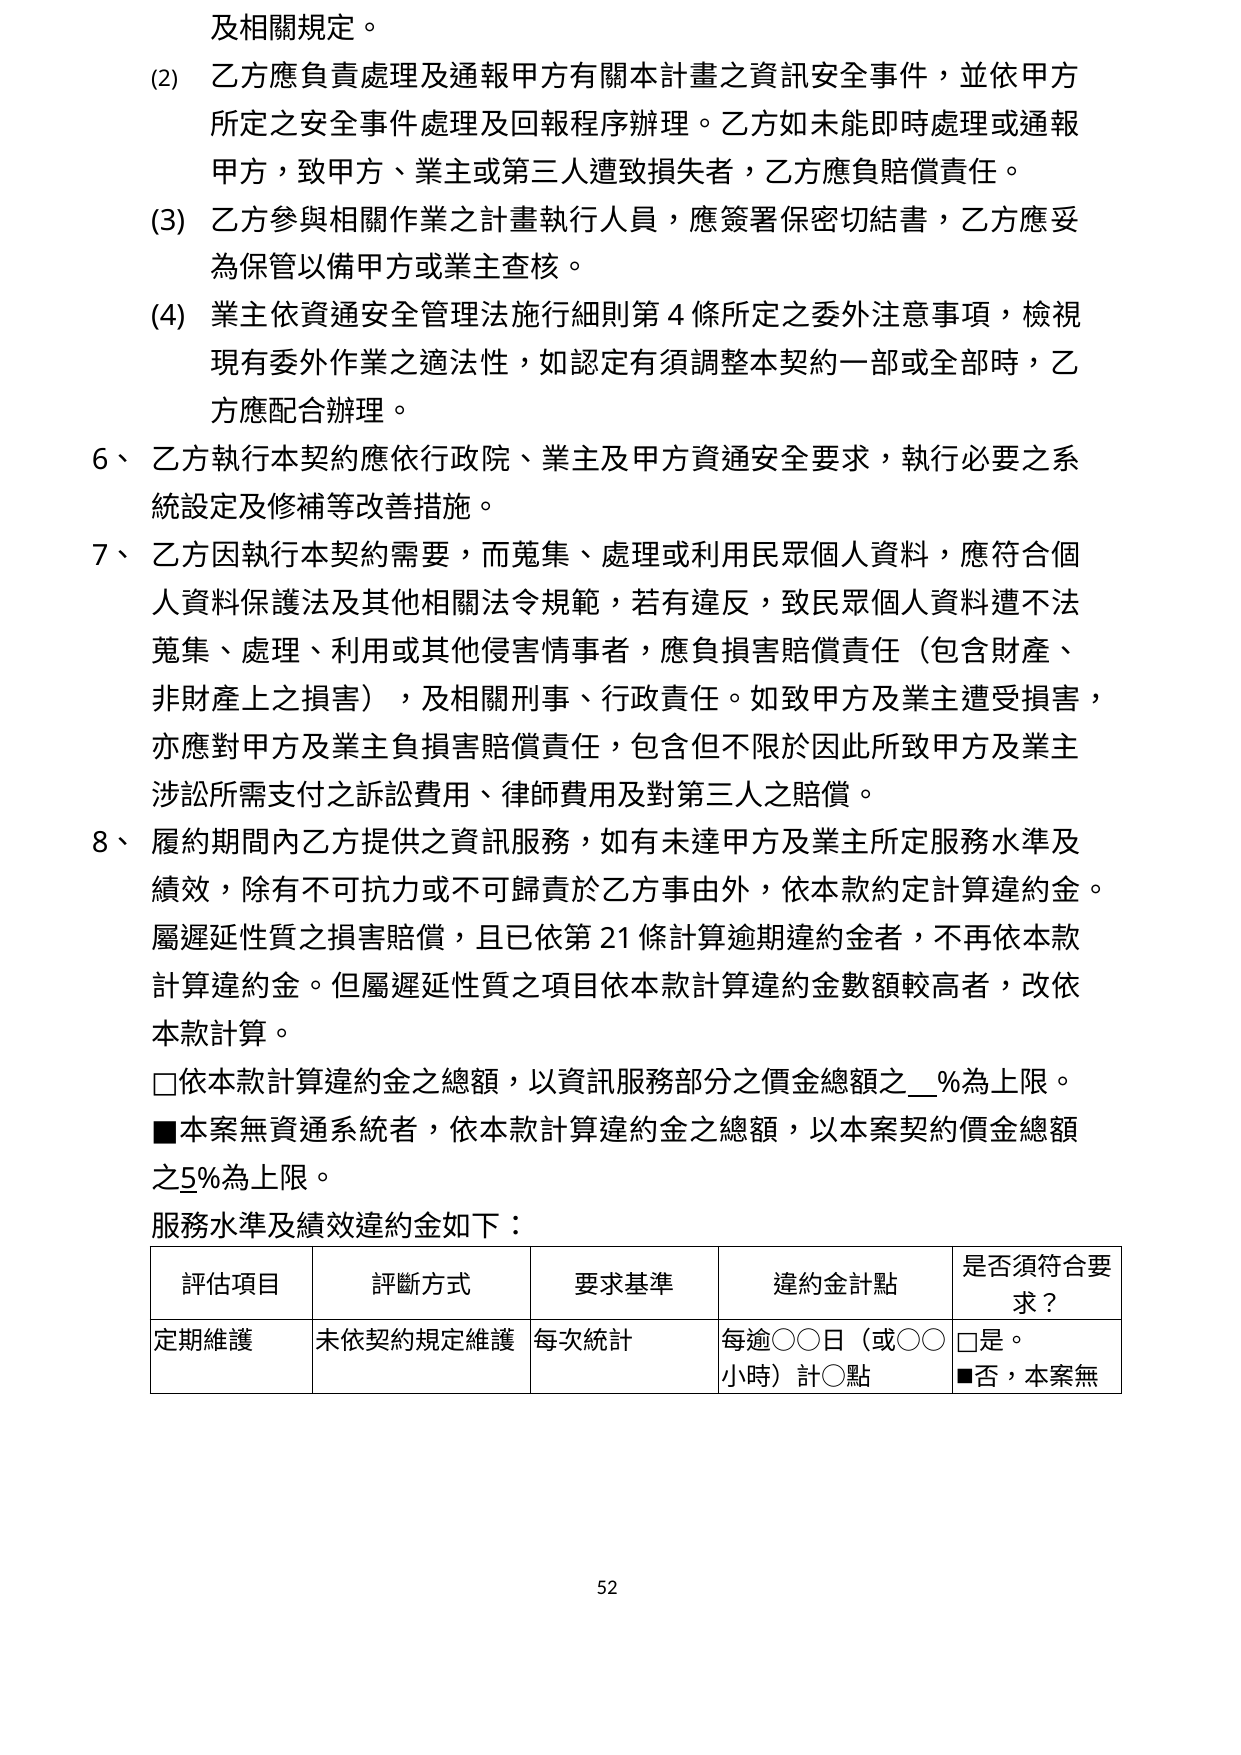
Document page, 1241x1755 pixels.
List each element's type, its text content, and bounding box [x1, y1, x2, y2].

text □依本款計算違約金之總額，以資訊服務部分之價金總額之 %為上限。 [151, 1054, 1081, 1102]
list 乙方參與相關作業之計畫執行人員，應簽署保密切結書，乙方應妥為保管以備甲方或業主查核。 [151, 192, 1081, 287]
table_cell 未依契約規定維護 [313, 1320, 530, 1393]
list 及相關規定。 [151, 0, 1081, 48]
list 乙方因執行本契約需要，而蒐集、處理或利用民眾個人資料，應符合個人資料保護法及其他相關法令規範，若有違反，致民眾個人資料遭不法蒐集、處理、利用或其他侵害情事者，應負損害賠償責任（包含財產、非財產上之損害），及相關刑事、行政責任。如致甲方及業主遭受損害，亦應對甲方及業主負損害賠償責任，包含但不限於因此所致甲方及業主涉訟所需支付之訴訟費用、律師費用及對第三人之賠償。 [92, 527, 1081, 814]
table_header 評估項目 [151, 1247, 312, 1319]
list 乙方執行本契約應依行政院、業主及甲方資通安全要求，執行必要之系統設定及修補等改善措施。 [92, 431, 1081, 527]
table_cell 定期維護 [151, 1320, 312, 1393]
list 業主依資通安全管理法施行細則第4條所定之委外注意事項，檢視現有委外作業之適法性，如認定有須調整本契約一部或全部時，乙方應配合辦理。 [151, 287, 1081, 431]
table_header 要求基準 [531, 1247, 718, 1319]
text 服務水準及績效違約金如下： [151, 1198, 1081, 1246]
table_header 評斷方式 [313, 1247, 530, 1319]
text ■本案無資通系統者，依本款計算違約金之總額，以本案契約價金總額之5%為上限。 [151, 1102, 1081, 1198]
table_cell 每次統計 [531, 1320, 718, 1393]
table_cell □是。 否，本案無 [953, 1320, 1121, 1393]
table_header 違約金計點 [719, 1247, 952, 1319]
table_cell 每逾○○日（或○○小時）計○點 [719, 1320, 952, 1393]
table_header 是否須符合要求？ [953, 1247, 1121, 1319]
list 乙方應負責處理及通報甲方有關本計畫之資訊安全事件，並依甲方所定之安全事件處理及回報程序辦理。乙方如未能即時處理或通報甲方，致甲方、業主或第三人遭致損失者，乙方應負賠償責任。 [151, 48, 1081, 192]
list 履約期間內乙方提供之資訊服務，如有未達甲方及業主所定服務水準及績效，除有不可抗力或不可歸責於乙方事由外，依本款約定計算違約金。屬遲延性質之損害賠償，且已依第21條計算逾期違約金者，不再依本款計算違約金。但屬遲延性質之項目依本款計算違約金數額較高者，改依本款計算。 [92, 814, 1081, 1054]
